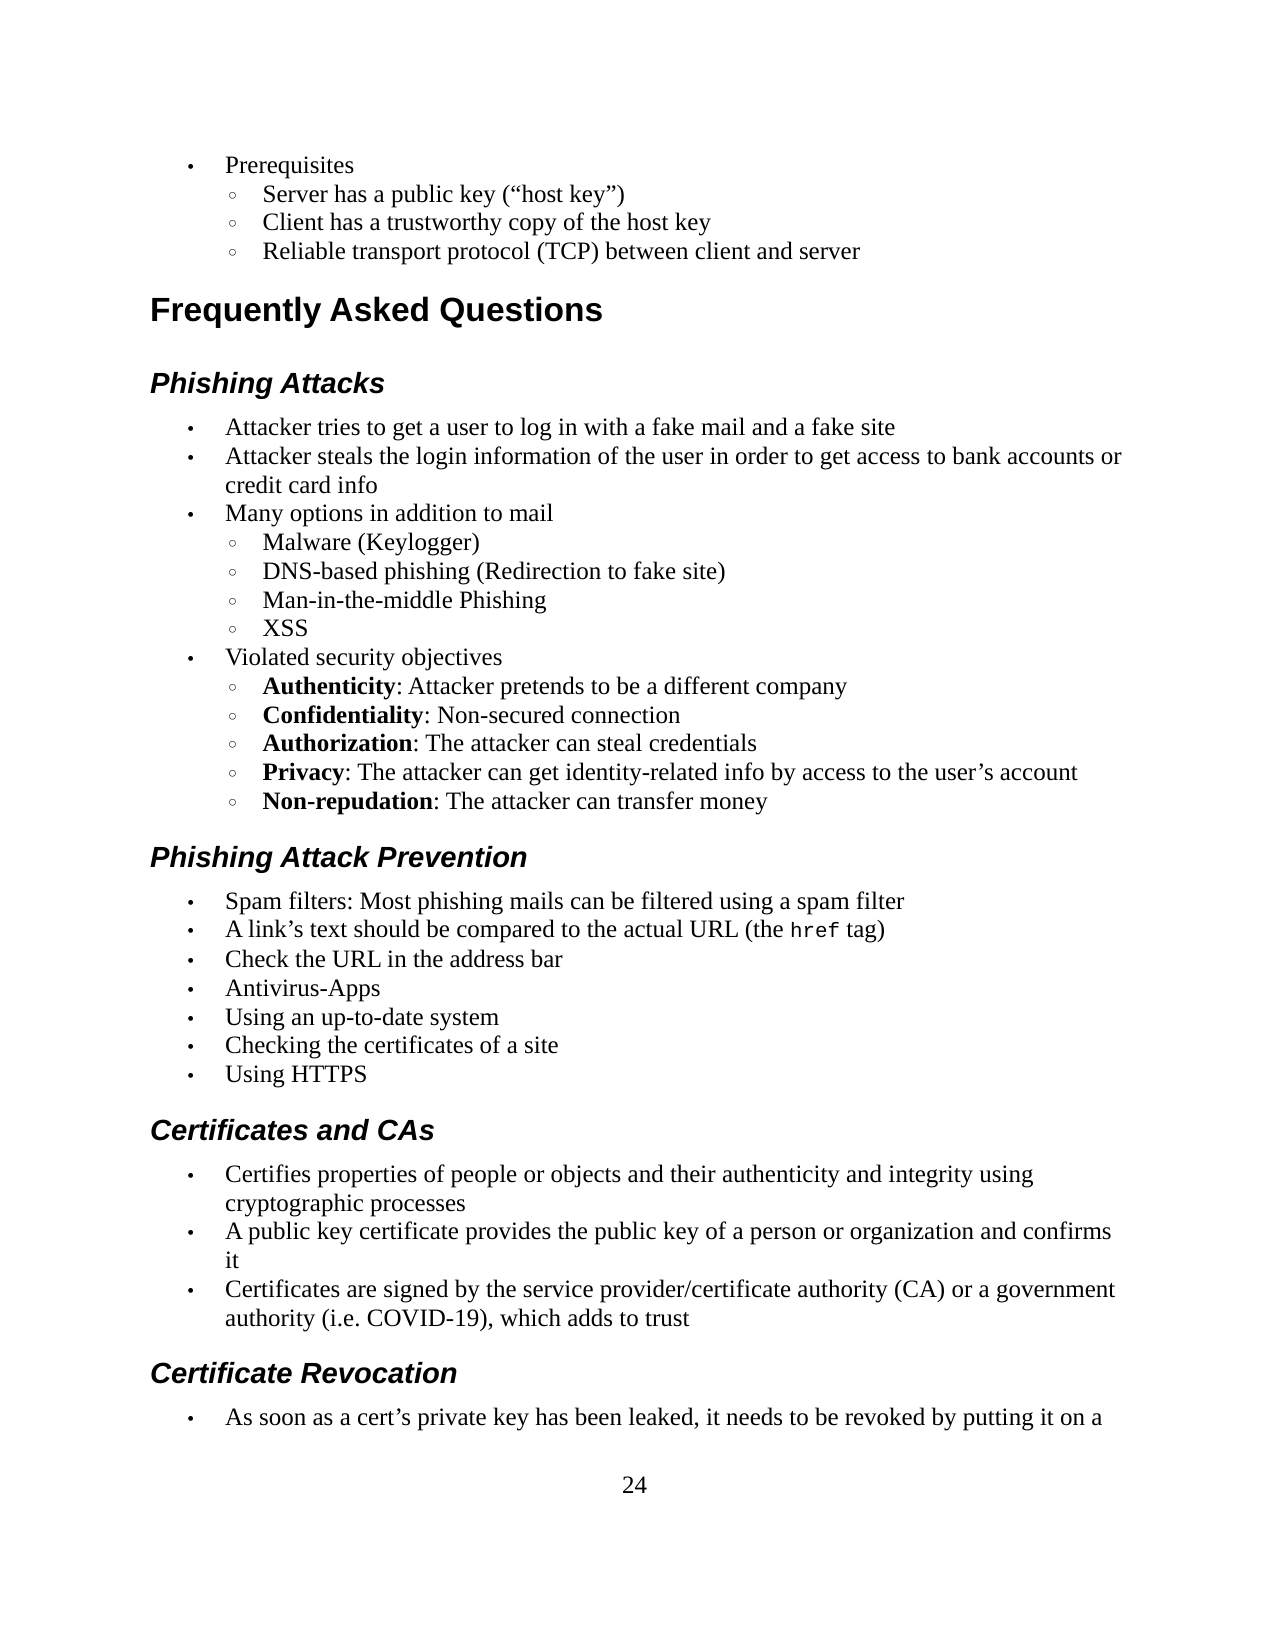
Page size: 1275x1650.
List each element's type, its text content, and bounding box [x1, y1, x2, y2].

subtitle Phishing Attacks [150, 366, 1125, 400]
list Reliable transport protocol (TCP) between client and server [225, 236, 1125, 265]
list Spam filters: Most phishing mails can be filtered using a spam filter [187, 886, 1125, 914]
list Attacker tries to get a user to log in with a fake mail and a fake site [187, 412, 1125, 441]
list Checking the certificates of a site [187, 1030, 1125, 1059]
list Violated security objectives [187, 642, 1125, 671]
list Many options in addition to mail [187, 498, 1125, 527]
subtitle Phishing Attack Prevention [150, 840, 1125, 873]
list Privacy: The attacker can get identity-related info by access to the user’s account [225, 757, 1125, 786]
list Prerequisites [187, 150, 1125, 179]
list A public key certificate provides the public key of a person or organization and confirms it [187, 1216, 1125, 1274]
list XSS [225, 613, 1125, 642]
list Confidentiality: Non-secured connection [225, 700, 1125, 728]
list Non-repudation: The attacker can transfer money [225, 786, 1125, 815]
list As soon as a cert’s private key has been leaked, it needs to be revoked by putting it on a [187, 1402, 1125, 1431]
list Using HTTPS [187, 1059, 1125, 1088]
subtitle Frequently Asked Questions [150, 290, 1125, 329]
list Using an up-to-date system [187, 1002, 1125, 1030]
list DNS-based phishing (Redirection to fake site) [225, 556, 1125, 585]
list Malware (Keylogger) [225, 527, 1125, 556]
list Authenticity: Attacker pretends to be a different company [225, 671, 1125, 700]
list Client has a trustworthy copy of the host key [225, 207, 1125, 236]
subtitle Certificates and CAs [150, 1113, 1125, 1146]
subtitle Certificate Revocation [150, 1356, 1125, 1390]
list Attacker steals the login information of the user in order to get access to bank accounts or credit card info [187, 441, 1125, 498]
list Man-in-the-middle Phishing [225, 585, 1125, 613]
list Authorization: The attacker can steal credentials [225, 728, 1125, 757]
list Certifies properties of people or objects and their authenticity and integrity using cryptographic processes [187, 1159, 1125, 1216]
list Server has a public key (“host key”) [225, 179, 1125, 207]
list Antivirus-Apps [187, 973, 1125, 1002]
list Check the URL in the address bar [187, 944, 1125, 973]
list Certificates are signed by the service provider/certificate authority (CA) or a government authority (i.e. COVID-19), which adds to trust [187, 1274, 1125, 1331]
list A link’s text should be compared to the actual URL (the href tag) [187, 914, 1125, 944]
